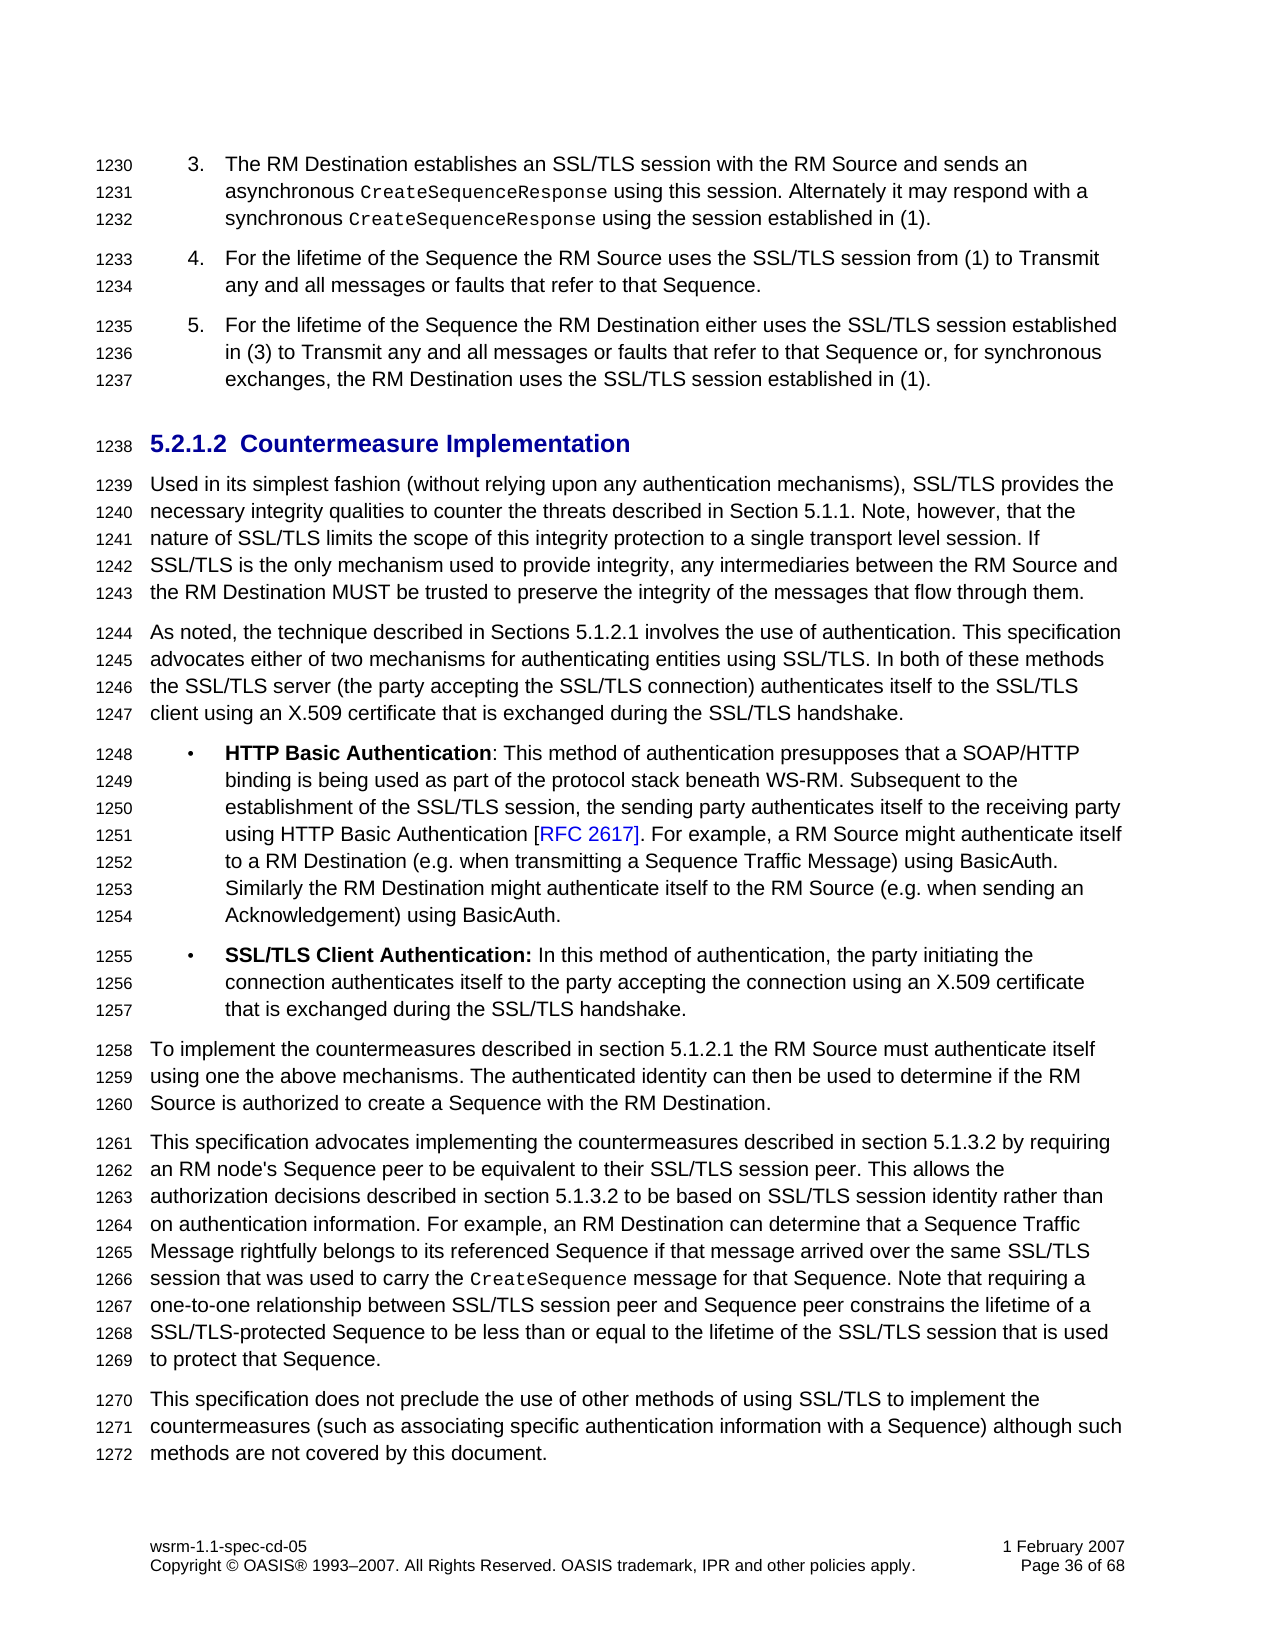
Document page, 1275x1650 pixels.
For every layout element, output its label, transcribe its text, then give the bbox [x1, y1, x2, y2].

text Used in its simplest fashion (without relying upon any authentication mechanisms), SSL/TLS provides the necessary integrity qualities to counter the threats described in Section 5.1.1. Note, however, that the nature of SSL/TLS limits the scope of this integrity protection to a single transport level session. If SSL/TLS is the only mechanism used to provide integrity, any intermediaries between the RM Source and the RM Destination MUST be trusted to preserve the integrity of the messages that flow through them. [150, 470, 1125, 605]
text As noted, the technique described in Sections 5.1.2.1 involves the use of authentication. This specification advocates either of two mechanisms for authenticating entities using SSL/TLS. In both of these methods the SSL/TLS server (the party accepting the SSL/TLS connection) authenticates itself to the SSL/TLS client using an X.509 certificate that is exchanged during the SSL/TLS handshake. [150, 618, 1125, 726]
subtitle Countermeasure Implementation [150, 430, 1125, 458]
text This specification advocates implementing the countermeasures described in section 5.1.3.2 by requiring an RM node's Sequence peer to be equivalent to their SSL/TLS session peer. This allows the authorization decisions described in section 5.1.3.2 to be based on SSL/TLS session identity rather than on authentication information. For example, an RM Destination can determine that a Sequence Traffic Message rightfully belongs to its referenced Sequence if that message arrived over the same SSL/TLS session that was used to carry the CreateSequence message for that Sequence. Note that requiring a one-to-one relationship between SSL/TLS session peer and Sequence peer constrains the lifetime of a SSL/TLS-protected Sequence to be less than or equal to the lifetime of the SSL/TLS session that is used to protect that Sequence. [150, 1128, 1125, 1372]
list The RM Destination establishes an SSL/TLS session with the RM Source and sends an asynchronous CreateSequenceResponse using this session. Alternately it may respond with a synchronous CreateSequenceResponse using the session established in (1). [187, 150, 1125, 231]
list SSL/TLS Client Authentication: In this method of authentication, the party initiating the connection authenticates itself to the party accepting the connection using an X.509 certificate that is exchanged during the SSL/TLS handshake. [187, 941, 1125, 1022]
list HTTP Basic Authentication: This method of authentication presupposes that a SOAP/HTTP binding is being used as part of the protocol stack beneath WS-RM. Subsequent to the establishment of the SSL/TLS session, the sending party authenticates itself to the receiving party using HTTP Basic Authentication [RFC 2617]. For example, a RM Source might authenticate itself to a RM Destination (e.g. when transmitting a Sequence Traffic Message) using BasicAuth. Similarly the RM Destination might authenticate itself to the RM Source (e.g. when sending an Acknowledgement) using BasicAuth. [187, 738, 1125, 928]
list For the lifetime of the Sequence the RM Destination either uses the SSL/TLS session established in (3) to Transmit any and all messages or faults that refer to that Sequence or, for synchronous exchanges, the RM Destination uses the SSL/TLS session established in (1). [187, 310, 1125, 392]
text To implement the countermeasures described in section 5.1.2.1 the RM Source must authenticate itself using one the above mechanisms. The authenticated identity can then be used to determine if the RM Source is authorized to create a Sequence with the RM Destination. [150, 1034, 1125, 1116]
list For the lifetime of the Sequence the RM Source uses the SSL/TLS session from (1) to Transmit any and all messages or faults that refer to that Sequence. [187, 244, 1125, 298]
text This specification does not preclude the use of other methods of using SSL/TLS to implement the countermeasures (such as associating specific authentication information with a Sequence) although such methods are not covered by this document. [150, 1384, 1125, 1466]
